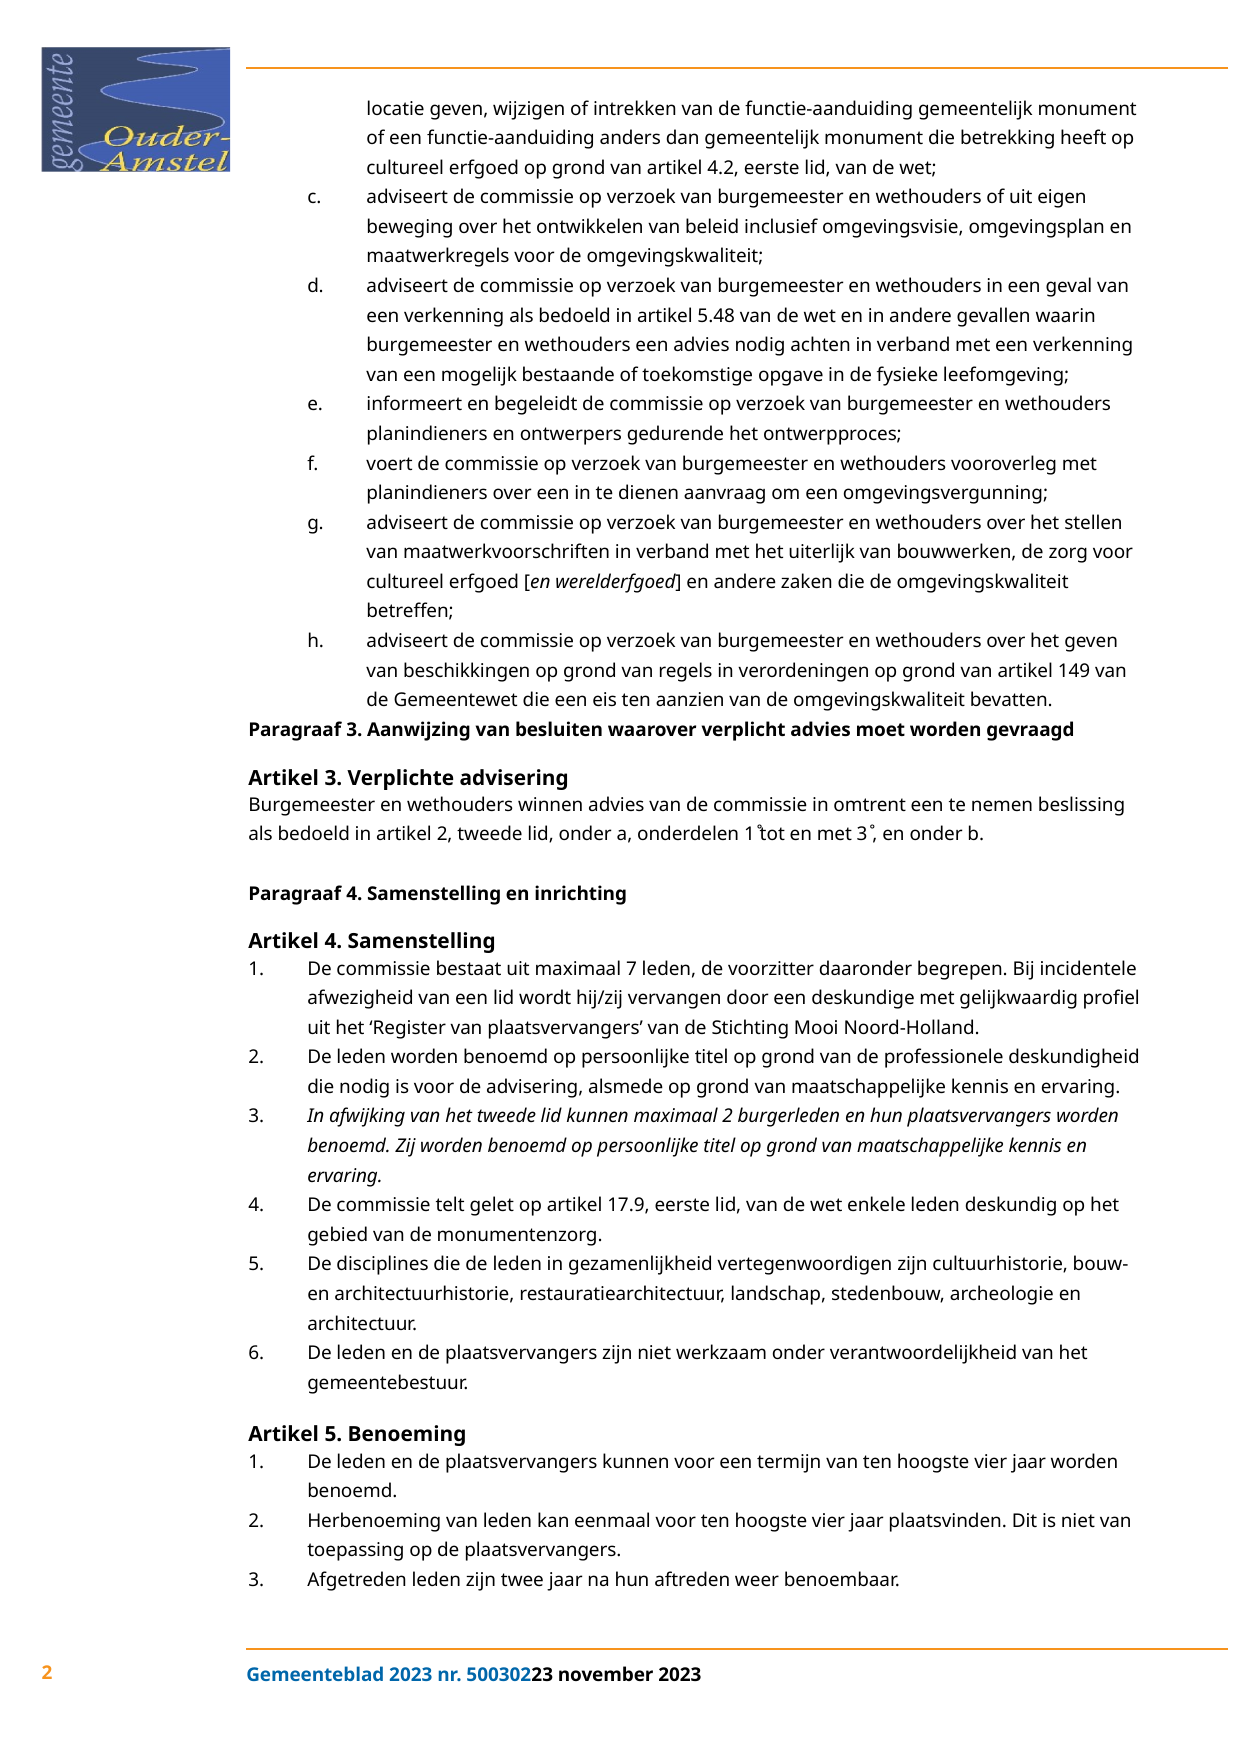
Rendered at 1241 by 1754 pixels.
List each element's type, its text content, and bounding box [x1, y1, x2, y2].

list adviseert de commissie op verzoek van burgemeester en wethouders over het stellen van maatwerkvoorschriften in verband met het uiterlijk van bouwwerken, de zorg voor cultureel erfgoed [en werelderfgoed] en andere zaken die de omgevingskwaliteit betreffen; [307, 509, 1152, 623]
list De leden worden benoemd op persoonlijke titel op grond van de professionele deskundigheid die nodig is voor de advisering, alsmede op grond van maatschappelijke kennis en ervaring. [248, 1043, 1152, 1099]
list adviseert de commissie op verzoek van burgemeester en wethouders of uit eigen beweging over het ontwikkelen van beleid inclusief omgevingsvisie, omgevingsplan en maatwerkregels voor de omgevingskwaliteit; [307, 183, 1152, 268]
list De disciplines die de leden in gezamenlijkheid vertegenwoordigen zijn cultuurhistorie, bouw- en architectuurhistorie, restauratiearchitectuur, landschap, stedenbouw, archeologie en architectuur. [248, 1251, 1152, 1336]
list adviseert de commissie op verzoek van burgemeester en wethouders in een geval van een verkenning als bedoeld in artikel 5.48 van de wet en in andere gevallen waarin burgemeester en wethouders een advies nodig achten in verband met een verkenning van een mogelijk bestaande of toekomstige opgave in de fysieke leefomgeving; [307, 272, 1152, 387]
text Burgemeester en wethouders winnen advies van de commissie in omtrent een te nemen beslissing als bedoeld in artikel 2, tweede lid, onder a, onderdelen 1 ̊tot en met 3 ̊, en onder b. [248, 791, 1152, 846]
list informeert en begeleidt de commissie op verzoek van burgemeester en wethouders planindieners en ontwerpers gedurende het ontwerpproces; [307, 391, 1152, 446]
text Paragraaf 4. Samenstelling en inrichting [248, 880, 1152, 906]
list adviseert de commissie op verzoek van burgemeester en wethouders over het geven van beschikkingen op grond van regels in verordeningen op grond van artikel 149 van de Gemeentewet die een eis ten aanzien van de omgevingskwaliteit bevatten. [307, 627, 1152, 712]
text Paragraaf 3. Aanwijzing van besluiten waarover verplicht advies moet worden gevraagd [248, 716, 1152, 742]
list De commissie bestaat uit maximaal 7 leden, de voorzitter daaronder begrepen. Bij incidentele afwezigheid van een lid wordt hij/zij vervangen door een deskundige met gelijkwaardig profiel uit het ‘Register van plaatsvervangers’ van de Stichting Mooi Noord-Holland. [248, 955, 1152, 1040]
list In afwijking van het tweede lid kunnen maximaal 2 burgerleden en hun plaatsvervangers worden benoemd. Zij worden benoemd op persoonlijke titel op grond van maatschappelijke kennis en ervaring. [248, 1103, 1152, 1188]
list De commissie telt gelet op artikel 17.9, eerste lid, van de wet enkele leden deskundig op het gebied van de monumentenzorg. [248, 1191, 1152, 1247]
list De leden en de plaatsvervangers kunnen voor een termijn van ten hoogste vier jaar worden benoemd. [248, 1448, 1152, 1503]
picture [41, 47, 231, 172]
text Artikel 3. Verplichte advisering [248, 763, 1152, 791]
list voert de commissie op verzoek van burgemeester en wethouders vooroverleg met planindieners over een in te dienen aanvraag om een omgevingsvergunning; [307, 450, 1152, 505]
text Artikel 5. Benoeming [248, 1419, 1152, 1448]
list Afgetreden leden zijn twee jaar na hun aftreden weer benoembaar. [248, 1566, 1152, 1592]
list Herbenoeming van leden kan eenmaal voor ten hoogste vier jaar plaatsvinden. Dit is niet van toepassing op de plaatsvervangers. [248, 1507, 1152, 1562]
text Artikel 4. Samenstelling [248, 926, 1152, 955]
list locatie geven, wijzigen of intrekken van de functie-aanduiding gemeentelijk monument of een functie-aanduiding anders dan gemeentelijk monument die betrekking heeft op cultureel erfgoed op grond van artikel 4.2, eerste lid, van de wet; [307, 95, 1152, 180]
list De leden en de plaatsvervangers zijn niet werkzaam onder verantwoordelijkheid van het gemeentebestuur. [248, 1339, 1152, 1395]
